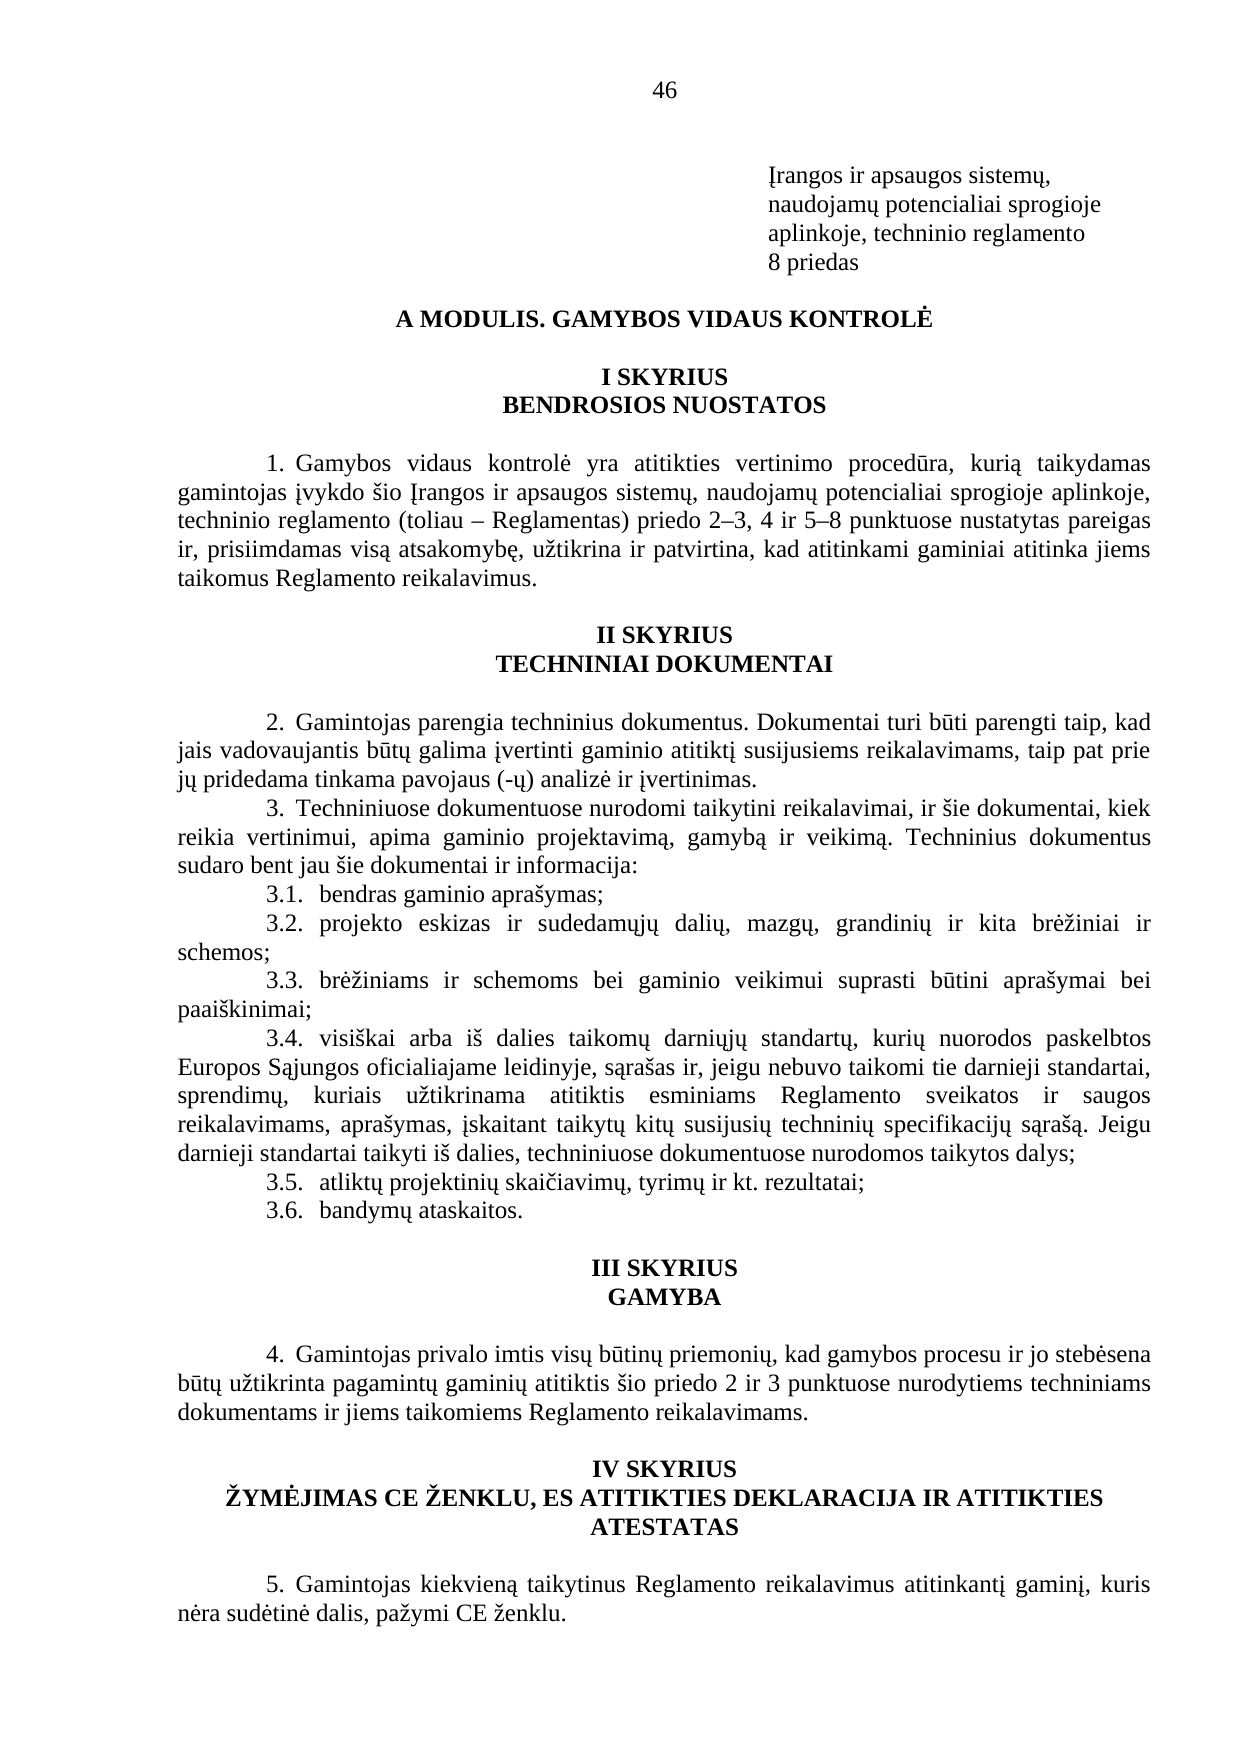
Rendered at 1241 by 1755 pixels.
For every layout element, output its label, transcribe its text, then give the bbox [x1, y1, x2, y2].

text II Skyrius [177, 621, 1152, 649]
text 3.5. atliktų projektinių skaičiavimų, tyrimų ir kt. rezultatai; [177, 1167, 1152, 1196]
text Įrangos ir apsaugos sistemų, [768, 161, 1152, 189]
text 3.2. projekto eskizas ir sudedamųjų dalių, mazgų, grandinių ir kita brėžiniai ir schemos; [177, 908, 1152, 966]
text A MODULIS. GAMYBOS VIDAUS KONTROLĖ [177, 304, 1152, 333]
text III Skyrius [177, 1253, 1152, 1282]
text 8 priedas [768, 247, 1152, 276]
text 3.4. visiškai arba iš dalies taikomų darniųjų standartų, kurių nuorodos paskelbtos Europos Sąjungos oficialiajame leidinyje, sąrašas ir, jeigu nebuvo taikomi tie darnieji standartai, sprendimų, kuriais užtikrinama atitiktis esminiams Reglamento sveikatos ir saugos reikalavimams, aprašymas, įskaitant taikytų kitų susijusių techninių specifikacijų sąrašą. Jeigu darnieji standartai taikyti iš dalies, techniniuose dokumentuose nurodomos taikytos dalys; [177, 1023, 1152, 1167]
text 4. Gamintojas privalo imtis visų būtinų priemonių, kad gamybos procesu ir jo stebėsena būtų užtikrinta pagamintų gaminių atitiktis šio priedo 2 ir 3 punktuose nurodytiems techniniams dokumentams ir jiems taikomiems Reglamento reikalavimams. [177, 1339, 1152, 1426]
text Žymėjimas CE ženklu, ES atitikties deklaracija ir atitikties atestatas [177, 1483, 1152, 1541]
text 5. Gamintojas kiekvieną taikytinus Reglamento reikalavimus atitinkantį gaminį, kuris nėra sudėtinė dalis, pažymi CE ženklu. [177, 1569, 1152, 1627]
text 3.6. bandymų ataskaitos. [177, 1196, 1152, 1224]
text naudojamų potencialiai sprogioje [768, 189, 1152, 218]
text I Skyrius [177, 362, 1152, 391]
text Techniniai dokumentai [177, 649, 1152, 678]
text aplinkoje, techninio reglamento [768, 218, 1152, 247]
text 1. Gamybos vidaus kontrolė yra atitikties vertinimo procedūra, kurią taikydamas gamintojas įvykdo šio Įrangos ir apsaugos sistemų, naudojamų potencialiai sprogioje aplinkoje, techninio reglamento (toliau – Reglamentas) priedo 2–3, 4 ir 5–8 punktuose nustatytas pareigas ir, prisiimdamas visą atsakomybę, užtikrina ir patvirtina, kad atitinkami gaminiai atitinka jiems taikomus Reglamento reikalavimus. [177, 448, 1152, 592]
text 3.3. brėžiniams ir schemoms bei gaminio veikimui suprasti būtini aprašymai bei paaiškinimai; [177, 966, 1152, 1023]
text BENDROSIOS NUOSTATOS [177, 391, 1152, 419]
text IV Skyrius [177, 1454, 1152, 1483]
text Gamyba [177, 1282, 1152, 1311]
text 2. Gamintojas parengia techninius dokumentus. Dokumentai turi būti parengti taip, kad jais vadovaujantis būtų galima įvertinti gaminio atitiktį susijusiems reikalavimams, taip pat prie jų pridedama tinkama pavojaus (-ų) analizė ir įvertinimas. [177, 707, 1152, 793]
text 3. Techniniuose dokumentuose nurodomi taikytini reikalavimai, ir šie dokumentai, kiek reikia vertinimui, apima gaminio projektavimą, gamybą ir veikimą. Techninius dokumentus sudaro bent jau šie dokumentai ir informacija: [177, 793, 1152, 879]
text 3.1. bendras gaminio aprašymas; [177, 879, 1152, 908]
